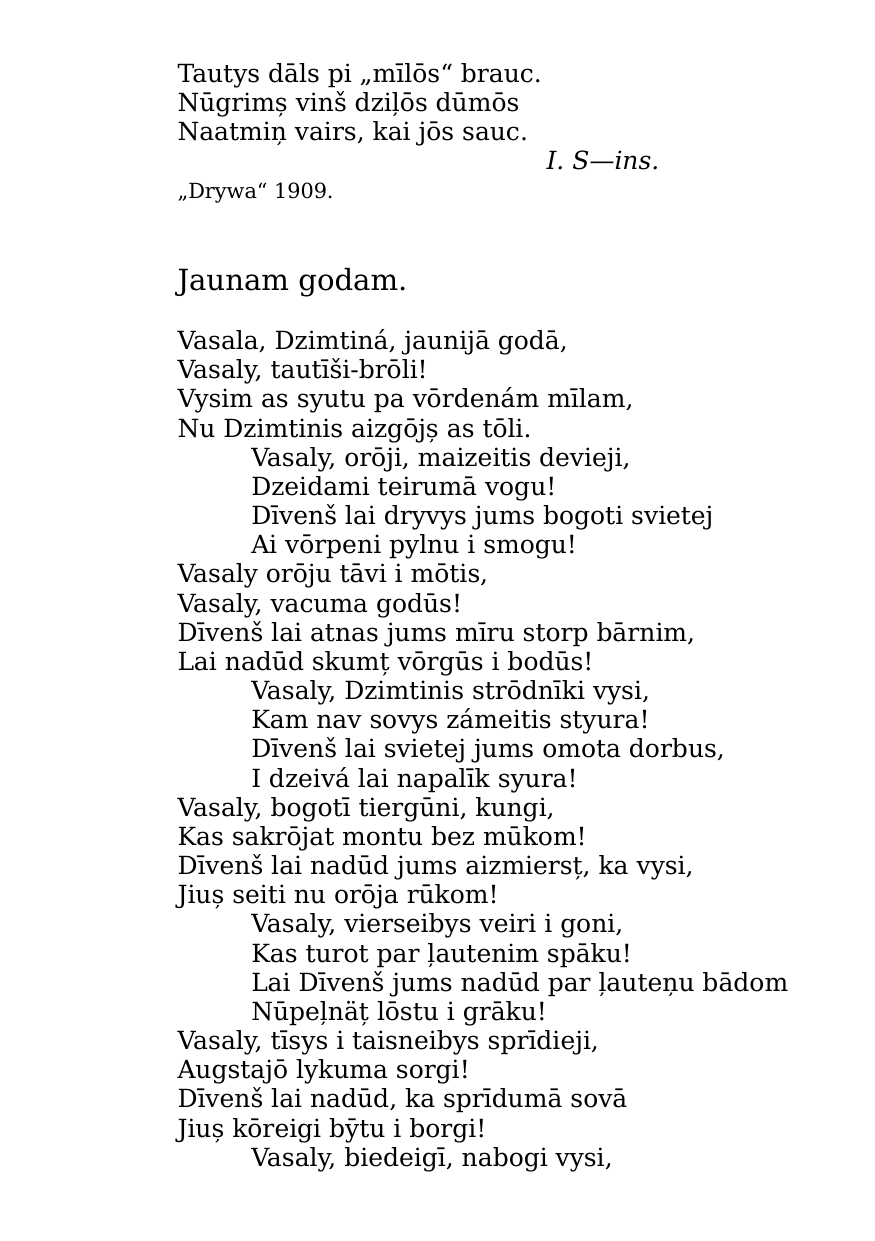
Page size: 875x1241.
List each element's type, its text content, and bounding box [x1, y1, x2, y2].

text Dīvenš lai nadūd, ka sprīdumā sovā [177, 1085, 815, 1114]
text Dīvenš lai nadūd jums aizmiersț, ka vysi, [177, 851, 815, 881]
text Kam nav sovys zámeitis styura! [177, 706, 815, 735]
text Nūgrimș vinš dziļōs dūmōs [177, 88, 815, 117]
text Vasaly, bogotī tiergūni, kungi, [177, 793, 815, 822]
text Vysim as syutu pa vōrdenám mīlam, [177, 385, 815, 414]
text Vasala, Dzimtiná, jaunijā godā, [177, 326, 815, 356]
text Vasaly orōju tāvi i mōtis, [177, 560, 815, 589]
text Naatmiņ vairs, kai jōs sauc. [177, 117, 815, 147]
text Kas sakrōjat montu bez mūkom! [177, 822, 815, 851]
text Vasaly, vierseibys veiri i goni, [177, 910, 815, 939]
text Vasaly, vacuma godūs! [177, 589, 815, 618]
text Nūpeļnäț lōstu i grāku! [177, 997, 815, 1026]
text Jiuș kōreigi bȳtu i borgi! [177, 1114, 815, 1143]
text Vasaly, biedeigī, nabogi vysi, [177, 1143, 815, 1172]
text I. S—ins. [177, 147, 815, 176]
text Vasaly, tīsys i taisneibys sprīdieji, [177, 1026, 815, 1056]
text Tautys dāls pi „mīlōs“ brauc. [177, 59, 815, 88]
text Nu Dzimtinis aizgōjș as tōli. [177, 414, 815, 443]
text Jiuș seiti nu orōja rūkom! [177, 881, 815, 910]
text „Drywa“ 1909. [177, 176, 815, 205]
text Dīvenš lai dryvys jums bogoti svietej [177, 501, 815, 531]
text Lai Dīvenš jums nadūd par ļauteņu bādom [177, 968, 815, 997]
text Vasaly, tautīši-brōli! [177, 356, 815, 385]
text Augstajō lykuma sorgi! [177, 1056, 815, 1085]
text Dīvenš lai svietej jums omota dorbus, [177, 735, 815, 764]
text I dzeivá lai napalīk syura! [177, 764, 815, 793]
text Jaunam godam. [177, 263, 815, 297]
text Dīvenš lai atnas jums mīru storp bārnim, [177, 618, 815, 647]
text Kas turot par ļautenim spāku! [177, 939, 815, 968]
text Lai nadūd skumț vōrgūs i bodūs! [177, 647, 815, 676]
text Vasaly, orōji, maizeitis devieji, [177, 443, 815, 472]
text Ai vōrpeni pylnu i smogu! [177, 531, 815, 560]
text Dzeidami teirumā vogu! [177, 472, 815, 501]
text Vasaly, Dzimtinis strōdnīki vysi, [177, 676, 815, 706]
